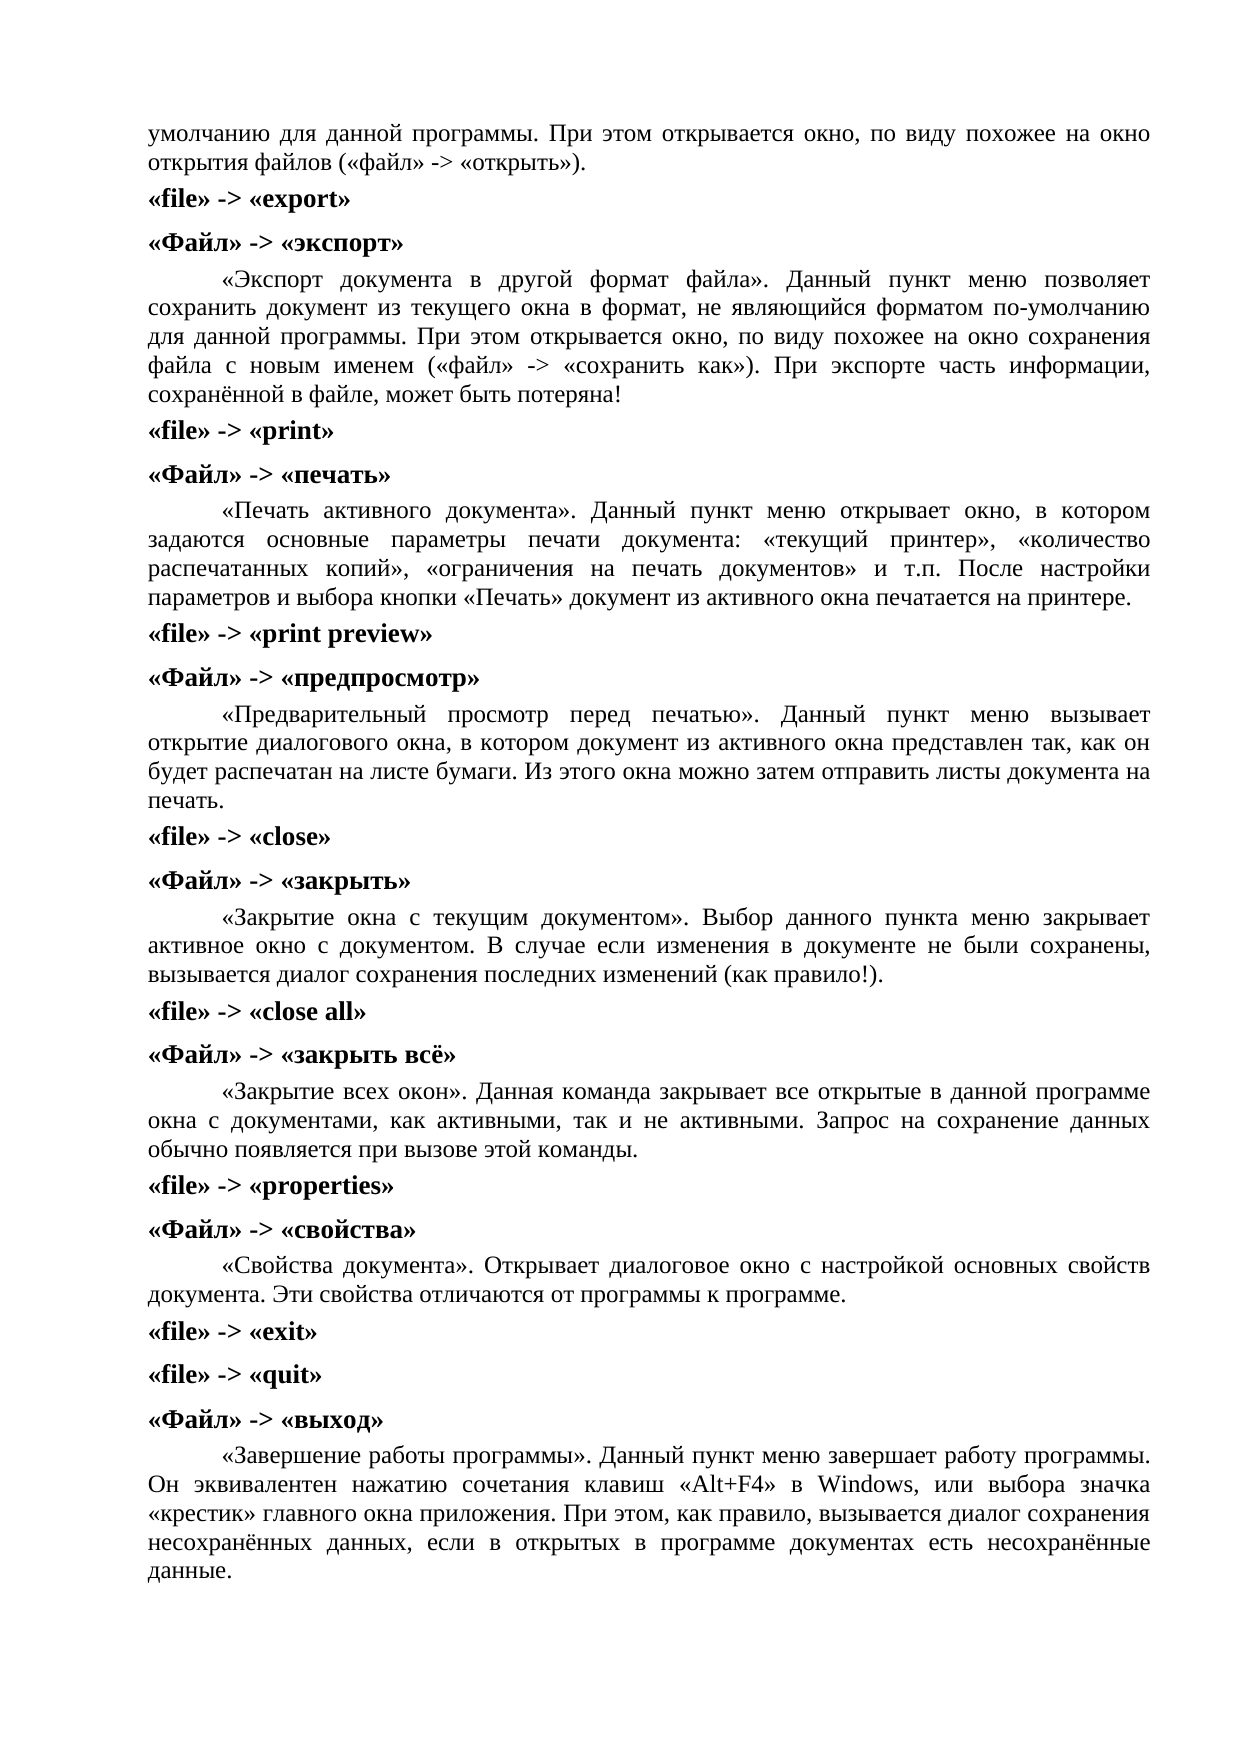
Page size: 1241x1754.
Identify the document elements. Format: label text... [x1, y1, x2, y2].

text «Предварительный просмотр перед печатью». Данный пункт меню вызывает открытие диалогового окна, в котором документ из активного окна представлен так, как он будет распечатан на листе бумаги. Из этого окна можно затем отправить листы документа на печать. [148, 699, 1152, 814]
subtitle «file» -> «quit» [148, 1359, 1152, 1390]
subtitle «Файл» -> «закрыть» [148, 864, 1152, 895]
subtitle «Файл» -> «предпросмотр» [148, 661, 1152, 692]
subtitle «Файл» -> «закрыть всё» [148, 1039, 1152, 1070]
subtitle «file» -> «export» [148, 182, 1152, 213]
text «Экспорт документа в другой формат файла». Данный пункт меню позволяет сохранить документ из текущего окна в формат, не являющийся форматом по-умолчанию для данной программы. При этом открывается окно, по виду похожее на окно сохранения файла с новым именем («файл» -> «сохранить как»). При экспорте часть информации, сохранённой в файле, может быть потеряна! [148, 264, 1152, 407]
subtitle «Файл» -> «свойства» [148, 1213, 1152, 1244]
subtitle «file» -> «close all» [148, 994, 1152, 1026]
subtitle «file» -> «print preview» [148, 617, 1152, 648]
text «Закрытие окна с текущим документом». Выбор данного пункта меню закрывает активное окно с документом. В случае если изменения в документе не были сохранены, вызывается диалог сохранения последних изменений (как правило!). [148, 902, 1152, 988]
text умолчанию для данной программы. При этом открывается окно, по виду похожее на окно открытия файлов («файл» -> «открыть»). [148, 118, 1152, 176]
subtitle «Файл» -> «печать» [148, 458, 1152, 489]
text «Закрытие всех окон». Данная команда закрывает все открытые в данной программе окна с документами, как активными, так и не активными. Запрос на сохранение данных обычно появляется при вызове этой команды. [148, 1076, 1152, 1162]
subtitle «file» -> «properties» [148, 1169, 1152, 1200]
text «Завершение работы программы». Данный пункт меню завершает работу программы. Он эквивалентен нажатию сочетания клавиш «Alt+F4» в Windows, или выбора значка «крестик» главного окна приложения. При этом, как правило, вызывается диалог сохранения несохранённых данных, если в открытых в программе документах есть несохранённые данные. [148, 1440, 1152, 1584]
subtitle «Файл» -> «выход» [148, 1403, 1152, 1434]
subtitle «file» -> «close» [148, 820, 1152, 851]
text «Печать активного документа». Данный пункт меню открывает окно, в котором задаются основные параметры печати документа: «текущий принтер», «количество распечатанных копий», «ограничения на печать документов» и т.п. После настройки параметров и выбора кнопки «Печать» документ из активного окна печатается на принтере. [148, 496, 1152, 611]
subtitle «Файл» -> «экспорт» [148, 226, 1152, 257]
subtitle «file» -> «exit» [148, 1314, 1152, 1346]
text «Свойства документа». Открывает диалоговое окно с настройкой основных свойств документа. Эти свойства отличаются от программы к программе. [148, 1251, 1152, 1308]
subtitle «file» -> «print» [148, 414, 1152, 445]
